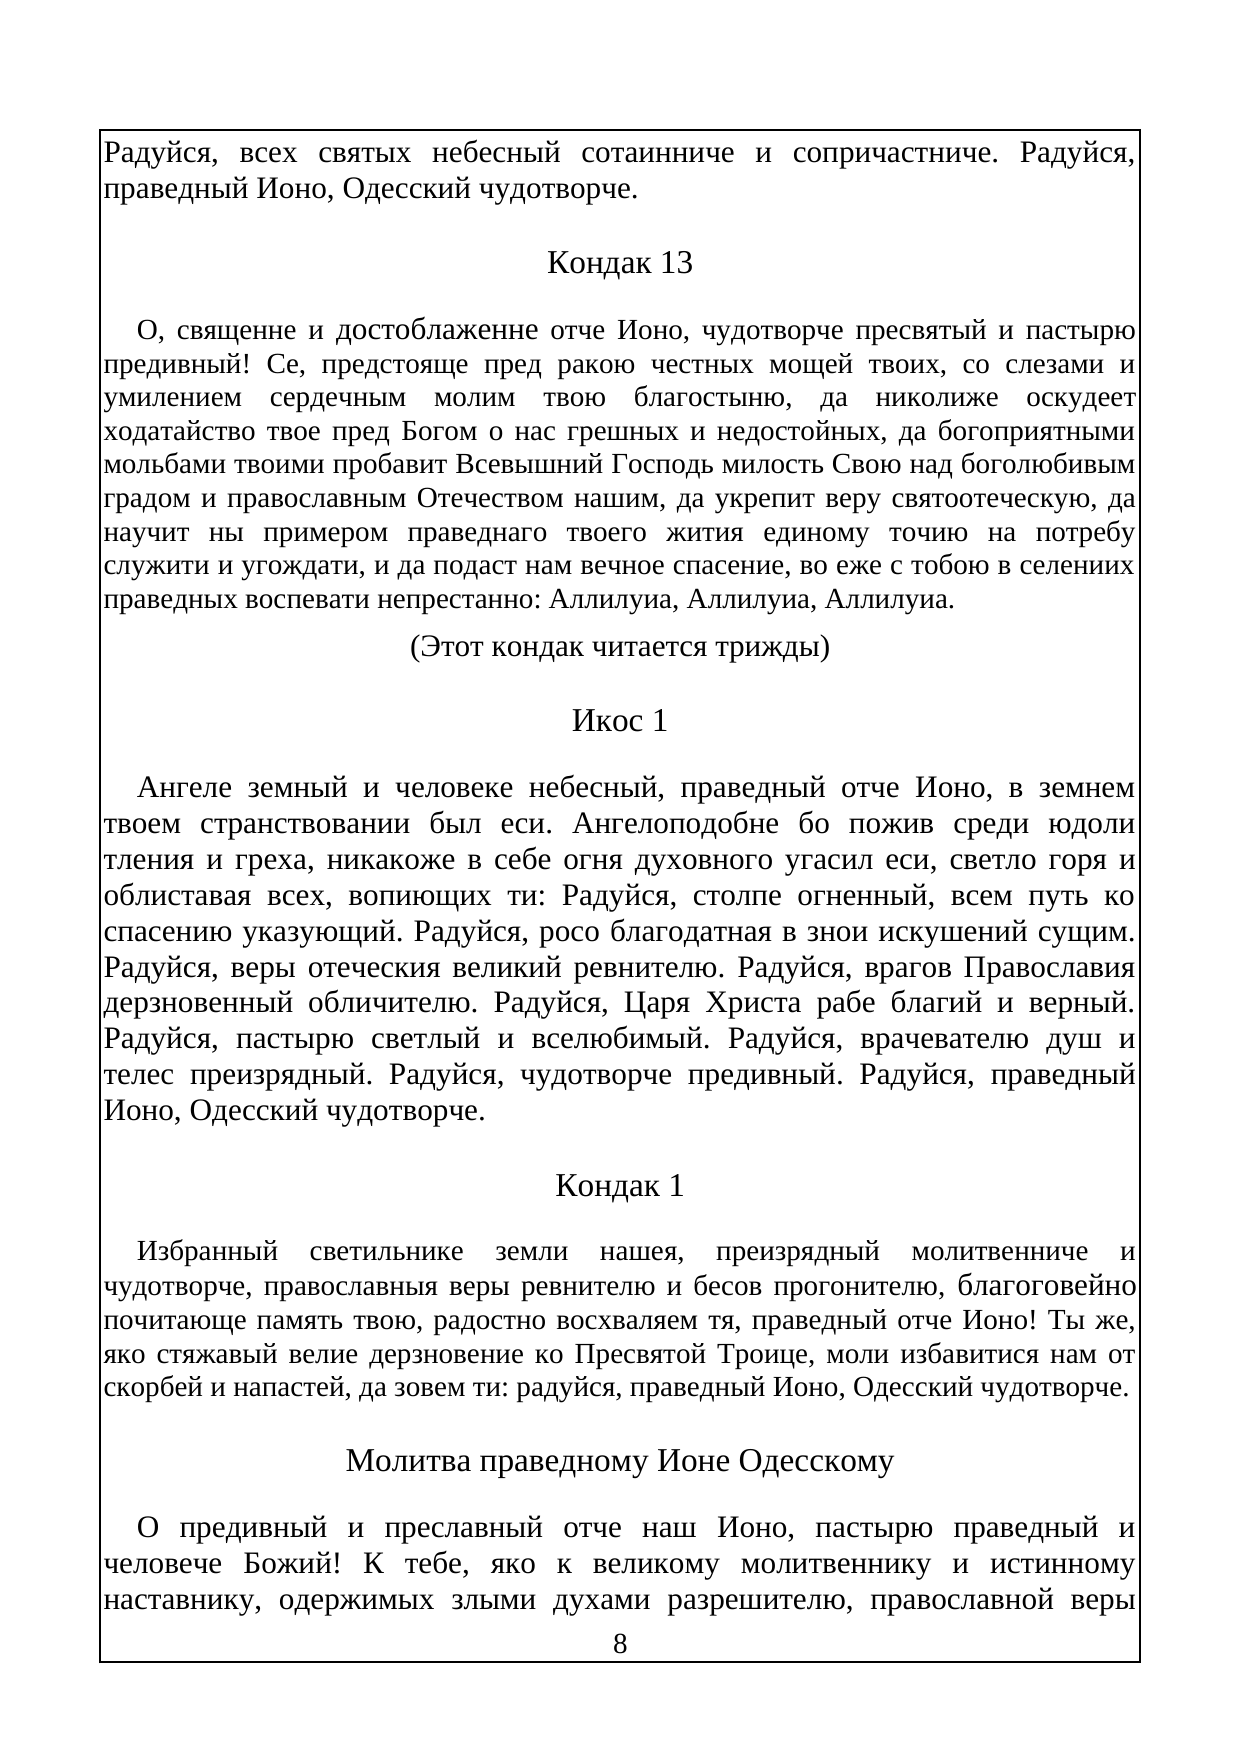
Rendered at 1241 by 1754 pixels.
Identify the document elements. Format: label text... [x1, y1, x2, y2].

subtitle Кондак 13 [103, 242, 1137, 281]
text О предивный и преславный отче наш Ионо, пастырю праведный и человече Божий! К тебе, яко к великому молитвеннику и истинному наставнику, одержимых злыми духами разрешителю, православной веры [103, 1508, 1137, 1616]
text Ангеле земный и человеке небесный, праведный отче Ионо, в земнем твоем странствовании был еси. Ангелоподобне бо пожив среди юдоли тления и греха, никакоже в себе огня духовного угасил еси, светло горя и облиставая всех, вопиющих ти: Радуйся, столпе огненный, всем путь ко спасению указующий. Радуйся, росо благодатная в знои искушений сущим. Радуйся, веры отеческия великий ревнителю. Радуйся, врагов Православия дерзновенный обличителю. Радуйся, Царя Христа рабе благий и верный. Радуйся, пастырю светлый и вселюбимый. Радуйся, врачевателю душ и телес преизрядный. Радуйся, чудотворче предивный. Радуйся, праведный Ионо, Одесский чудотворче. [103, 768, 1137, 1127]
text Радуйся, всех святых небесный сотаинниче и сопричастниче. Радуйся, праведный Ионо, Одесский чудотворче. [103, 133, 1137, 205]
text О, священне и достоблаженне отче Ионо, чудотворче пресвятый и пастырю предивный! Се, предстояще пред ракою честных мощей твоих, со слезами и умилением сердечным молим твою благостыню, да николиже оскудеет ходатайство твое пред Богом о нас грешных и недостойных, да богоприятными мольбами твоими пробавит Всевышний Господь милость Свою над боголюбивым градом и православным Отечеством нашим, да укрепит веру святоотеческую, да научит ны примером праведнаго твоего жития единому точию на потребу служити и угождати, и да подаст нам вечное спасение, во еже с тобою в селениих праведных воспевати непрестанно: Аллилуиа, Аллилуиа, Аллилуиа. [103, 310, 1137, 614]
subtitle Молитва праведному Ионе Одесскому [103, 1440, 1137, 1479]
text (Этот кондак читается трижды) [103, 627, 1137, 663]
text Избранный светильнике земли нашея, преизрядный молитвенниче и чудотворче, православныя веры ревнителю и бесов прогонителю, благоговейно почитающе память твою, радостно восхваляем тя, праведный отче Ионо! Ты же, яко стяжавый велие дерзновение ко Пресвятой Троице, моли избавитися нам от скорбей и напастей, да зовем ти: радуйся, праведный Ионо, Одесский чудотворче. [103, 1233, 1137, 1403]
subtitle Кондак 1 [103, 1165, 1137, 1203]
subtitle Икос 1 [103, 700, 1137, 739]
